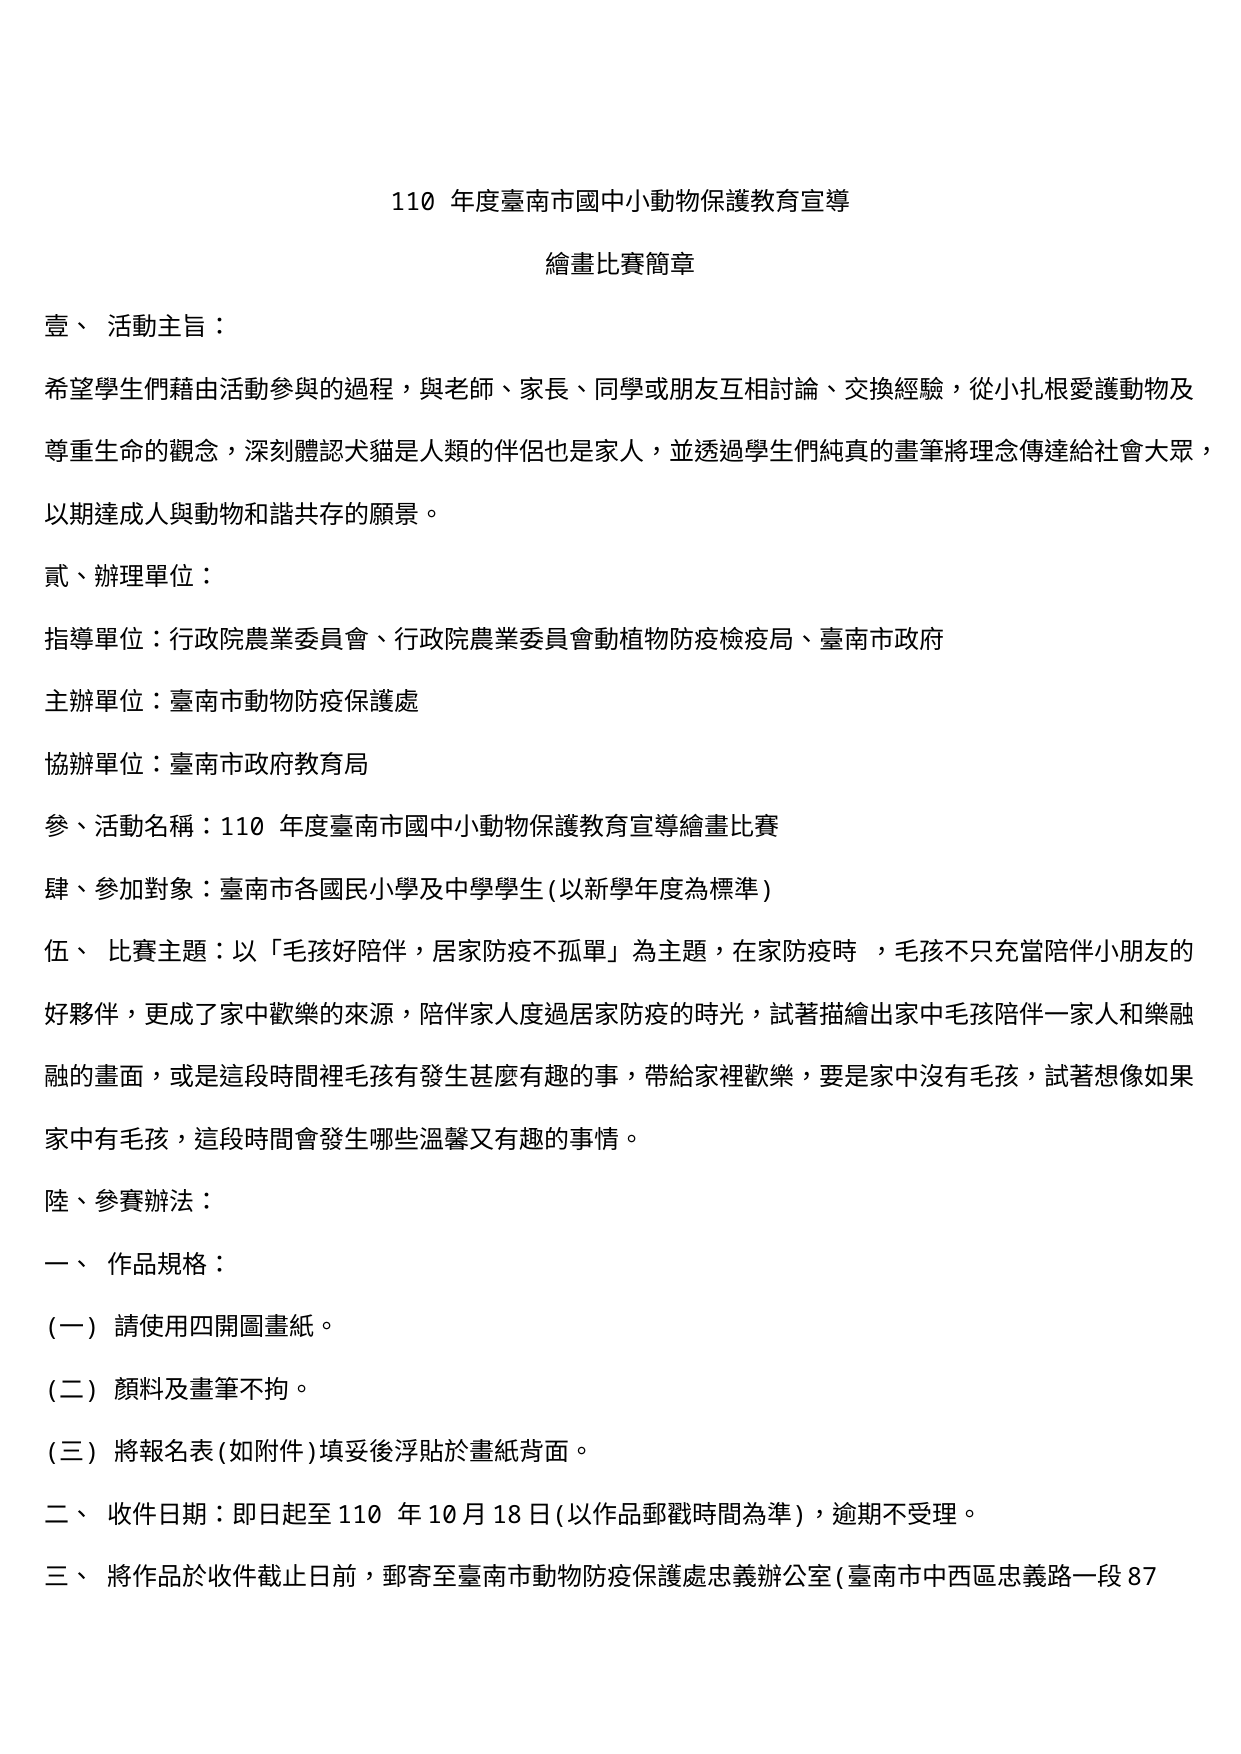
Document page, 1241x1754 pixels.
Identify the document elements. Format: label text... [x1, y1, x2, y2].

text 希望學生們藉由活動參與的過程，與老師、家長、同學或朋友互相討論、交換經驗，從小扎根愛護動物及尊重生命的觀念，深刻體認犬貓是人類的伴侶也是家人，並透過學生們純真的畫筆將理念傳達給社會大眾，以期達成人與動物和諧共存的願景。 [44, 346, 1196, 533]
text 陸、參賽辦法： [44, 1158, 1196, 1221]
text 伍、 比賽主題：以「毛孩好陪伴，居家防疫不孤單」為主題，在家防疫時 ，毛孩不只充當陪伴小朋友的好夥伴，更成了家中歡樂的來源，陪伴家人度過居家防疫的時光，試著描繪出家中毛孩陪伴一家人和樂融融的畫面，或是這段時間裡毛孩有發生甚麼有趣的事，帶給家裡歡樂，要是家中沒有毛孩，試著想像如果家中有毛孩，這段時間會發生哪些溫馨又有趣的事情。 [44, 908, 1196, 1158]
text 一、 作品規格： [44, 1221, 1196, 1283]
text 肆、參加對象：臺南市各國民小學及中學學生(以新學年度為標準) [44, 846, 1196, 908]
text 主辦單位：臺南市動物防疫保護處 [44, 658, 1196, 721]
text 協辦單位：臺南市政府教育局 [44, 721, 1196, 783]
text 二、 收件日期：即日起至110 年10月18日(以作品郵戳時間為準)，逾期不受理。 [44, 1471, 1196, 1533]
text (三) 將報名表(如附件)填妥後浮貼於畫紙背面。 [44, 1408, 1196, 1471]
text 貳、辦理單位： [44, 533, 1196, 596]
text 繪畫比賽簡章 [44, 221, 1196, 283]
text 參、活動名稱：110 年度臺南市國中小動物保護教育宣導繪畫比賽 [44, 783, 1196, 846]
text (二) 顏料及畫筆不拘。 [44, 1346, 1196, 1408]
text 指導單位：行政院農業委員會、行政院農業委員會動植物防疫檢疫局、臺南市政府 [44, 596, 1196, 658]
text 壹、 活動主旨： [44, 283, 1196, 346]
text (一) 請使用四開圖畫紙。 [44, 1283, 1196, 1346]
text 三、 將作品於收件截止日前，郵寄至臺南市動物防疫保護處忠義辦公室(臺南市中西區忠義路一段87 [44, 1533, 1196, 1596]
text 110 年度臺南市國中小動物保護教育宣導 [44, 158, 1196, 221]
